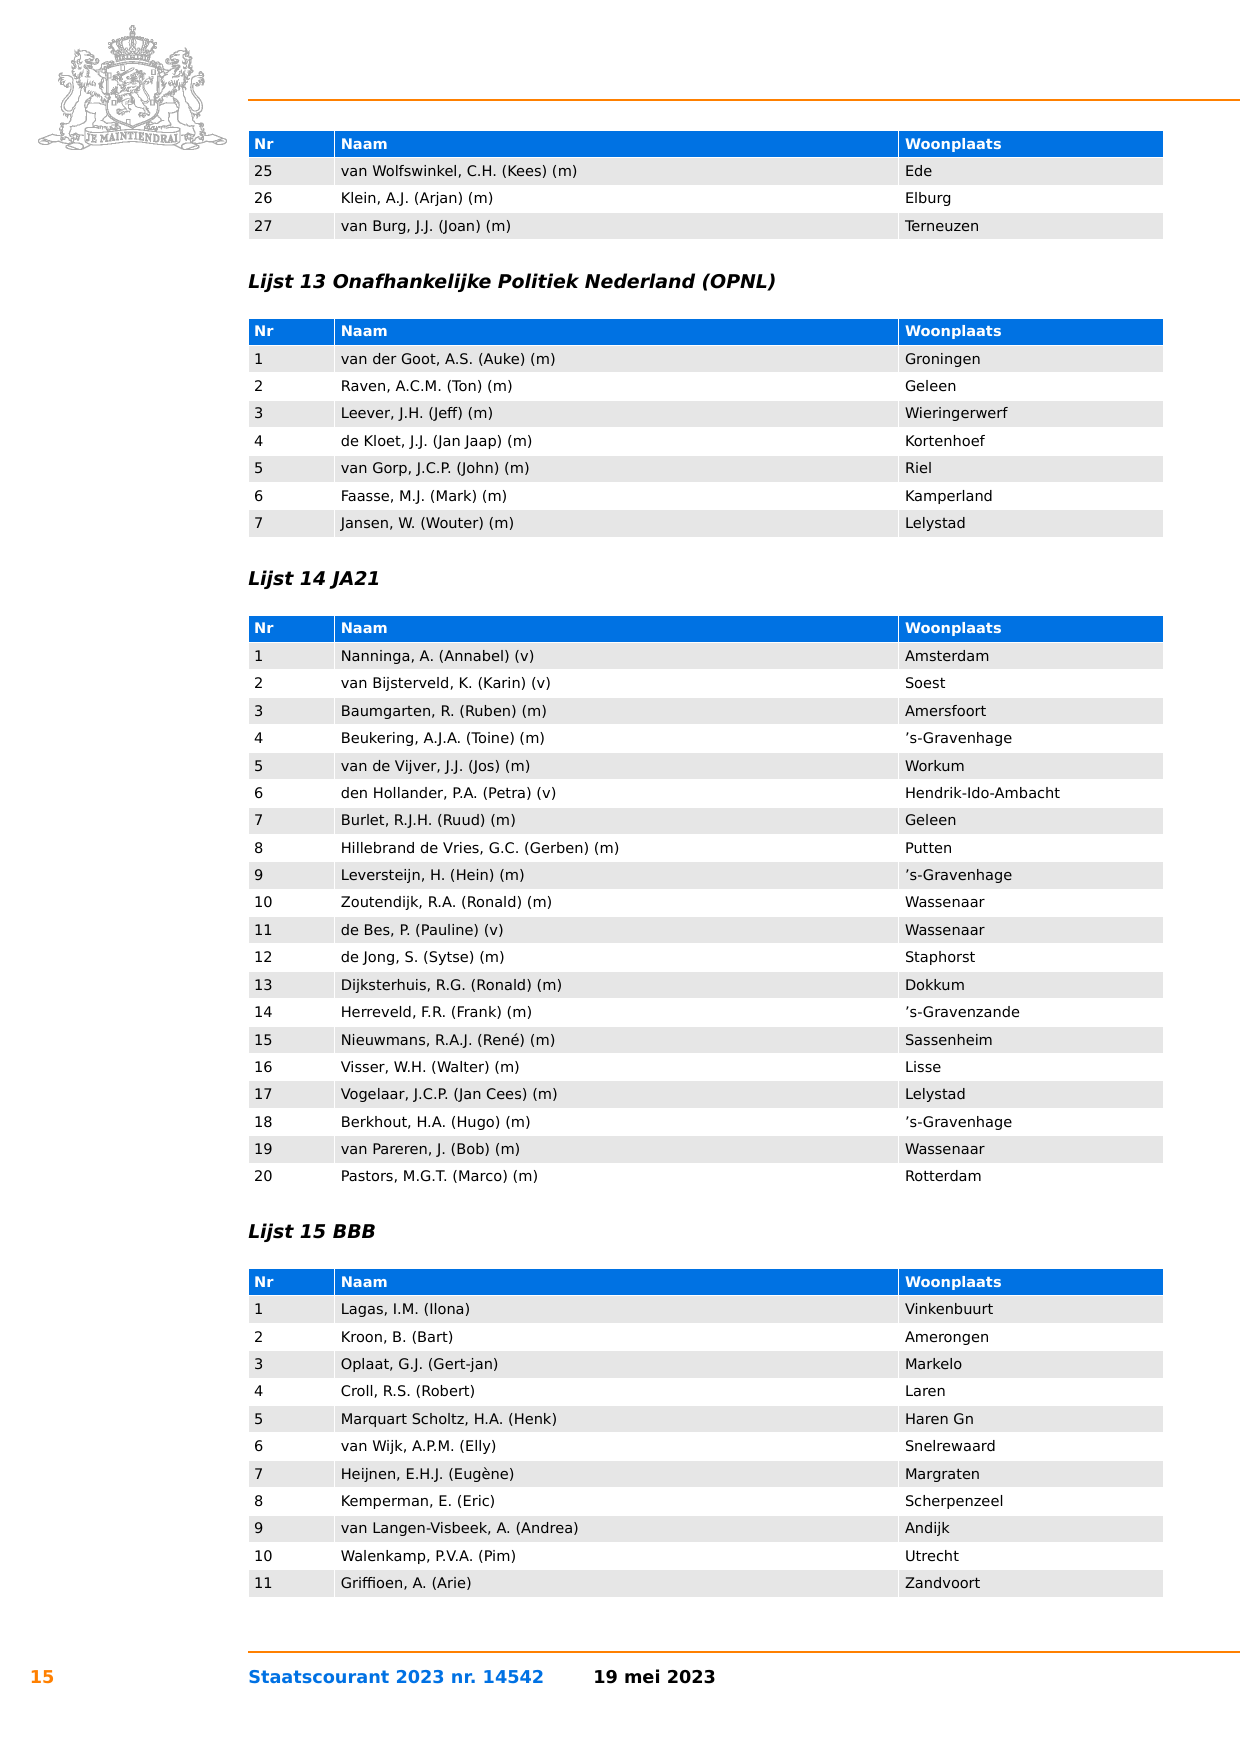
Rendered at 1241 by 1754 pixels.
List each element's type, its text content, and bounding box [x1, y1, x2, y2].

table_cell Kamperland [899, 483, 1163, 509]
table_cell Herreveld, F.R. (Frank) (m) [335, 999, 898, 1026]
table_cell 5 [249, 456, 334, 482]
table_cell van Langen-Visbeek, A. (Andrea) [335, 1516, 898, 1542]
table_cell Rotterdam [899, 1164, 1163, 1190]
table_cell 26 [249, 186, 334, 212]
table_cell Markelo [899, 1351, 1163, 1378]
table_cell Faasse, M.J. (Mark) (m) [335, 483, 898, 509]
table_cell van der Goot, A.S. (Auke) (m) [335, 346, 898, 372]
table_header Nr [249, 616, 334, 642]
table_cell van Gorp, J.C.P. (John) (m) [335, 456, 898, 482]
table_cell Baumgarten, R. (Ruben) (m) [335, 698, 898, 724]
table_cell 3 [249, 698, 334, 724]
table_cell Vinkenbuurt [899, 1296, 1163, 1323]
table_cell 9 [249, 862, 334, 889]
subtitle Lijst 15 BBB [248, 1221, 1163, 1243]
table_cell Scherpenzeel [899, 1488, 1163, 1514]
table_header Naam [335, 131, 898, 157]
table_cell Walenkamp, P.V.A. (Pim) [335, 1543, 898, 1569]
table_cell de Kloet, J.J. (Jan Jaap) (m) [335, 428, 898, 454]
table_cell Sassenheim [899, 1027, 1163, 1053]
table_cell van Wijk, A.P.M. (Elly) [335, 1434, 898, 1460]
table_cell Amersfoort [899, 698, 1163, 724]
table_cell Croll, R.S. (Robert) [335, 1379, 898, 1405]
table_header Naam [335, 319, 898, 345]
table_cell Wieringerwerf [899, 401, 1163, 427]
table_cell 6 [249, 1434, 334, 1460]
table_cell 10 [249, 890, 334, 916]
table_cell 2 [249, 1324, 334, 1350]
table_header Nr [249, 319, 334, 345]
table_cell 1 [249, 346, 334, 372]
table_cell Dijksterhuis, R.G. (Ronald) (m) [335, 972, 898, 998]
picture [38, 25, 227, 150]
table_cell ’s-Gravenhage [899, 725, 1163, 752]
table_cell Haren Gn [899, 1406, 1163, 1432]
table_cell Griffioen, A. (Arie) [335, 1570, 898, 1597]
table_cell Andijk [899, 1516, 1163, 1542]
table_cell Soest [899, 671, 1163, 697]
table_cell 11 [249, 1570, 334, 1597]
table_cell 4 [249, 428, 334, 454]
table_header Nr [249, 1269, 334, 1295]
table_cell 7 [249, 808, 334, 834]
table_cell Hillebrand de Vries, G.C. (Gerben) (m) [335, 835, 898, 861]
table_cell Laren [899, 1379, 1163, 1405]
table_cell Pastors, M.G.T. (Marco) (m) [335, 1164, 898, 1190]
table_cell Visser, W.H. (Walter) (m) [335, 1054, 898, 1080]
table_header Woonplaats [899, 616, 1163, 642]
table_cell 25 [249, 158, 334, 185]
table_cell 4 [249, 725, 334, 752]
table_cell de Bes, P. (Pauline) (v) [335, 917, 898, 943]
table_cell Riel [899, 456, 1163, 482]
table_cell Terneuzen [899, 213, 1163, 239]
table_cell Amerongen [899, 1324, 1163, 1350]
table_cell 13 [249, 972, 334, 998]
table_cell Elburg [899, 186, 1163, 212]
table_cell 7 [249, 510, 334, 537]
table_cell Amsterdam [899, 643, 1163, 669]
table_cell Nieuwmans, R.A.J. (René) (m) [335, 1027, 898, 1053]
table_cell 12 [249, 945, 334, 971]
table_cell Lelystad [899, 510, 1163, 537]
table_cell van Bijsterveld, K. (Karin) (v) [335, 671, 898, 697]
table_header Woonplaats [899, 1269, 1163, 1295]
table_cell ’s-Gravenhage [899, 862, 1163, 889]
table_cell 18 [249, 1109, 334, 1135]
table_cell Raven, A.C.M. (Ton) (m) [335, 373, 898, 400]
table_cell Berkhout, H.A. (Hugo) (m) [335, 1109, 898, 1135]
table_cell Kemperman, E. (Eric) [335, 1488, 898, 1514]
table_cell Nanninga, A. (Annabel) (v) [335, 643, 898, 669]
table_cell Wassenaar [899, 917, 1163, 943]
table_cell Zandvoort [899, 1570, 1163, 1597]
table_header Woonplaats [899, 319, 1163, 345]
table_cell 3 [249, 1351, 334, 1378]
table_cell 8 [249, 835, 334, 861]
table_cell Lisse [899, 1054, 1163, 1080]
table_cell Burlet, R.J.H. (Ruud) (m) [335, 808, 898, 834]
table_cell 15 [249, 1027, 334, 1053]
table_cell ’s-Gravenzande [899, 999, 1163, 1026]
table_cell Geleen [899, 808, 1163, 834]
table_cell 1 [249, 643, 334, 669]
table_cell Dokkum [899, 972, 1163, 998]
table_cell Lagas, I.M. (Ilona) [335, 1296, 898, 1323]
table_cell Lelystad [899, 1081, 1163, 1108]
table_cell Wassenaar [899, 890, 1163, 916]
table_cell Beukering, A.J.A. (Toine) (m) [335, 725, 898, 752]
table_cell Wassenaar [899, 1136, 1163, 1163]
table_cell Staphorst [899, 945, 1163, 971]
table_cell 20 [249, 1164, 334, 1190]
table_cell Hendrik-Ido-Ambacht [899, 780, 1163, 806]
table_cell Kroon, B. (Bart) [335, 1324, 898, 1350]
subtitle Lijst 14 JA21 [248, 568, 1163, 590]
table_cell 6 [249, 780, 334, 806]
table_cell Heijnen, E.H.J. (Eugène) [335, 1461, 898, 1487]
table_cell van Wolfswinkel, C.H. (Kees) (m) [335, 158, 898, 185]
table_cell Geleen [899, 373, 1163, 400]
table_cell Jansen, W. (Wouter) (m) [335, 510, 898, 537]
table_cell 5 [249, 1406, 334, 1432]
table_cell 10 [249, 1543, 334, 1569]
table_cell 2 [249, 671, 334, 697]
table_cell Groningen [899, 346, 1163, 372]
table_cell 1 [249, 1296, 334, 1323]
table_cell 17 [249, 1081, 334, 1108]
table_cell 6 [249, 483, 334, 509]
subtitle Lijst 13 Onafhankelijke Politiek Nederland (OPNL) [248, 271, 1163, 292]
table_cell 27 [249, 213, 334, 239]
table_cell Ede [899, 158, 1163, 185]
table_header Woonplaats [899, 131, 1163, 157]
table_cell Leversteijn, H. (Hein) (m) [335, 862, 898, 889]
table_cell de Jong, S. (Sytse) (m) [335, 945, 898, 971]
table_cell Margraten [899, 1461, 1163, 1487]
table_header Naam [335, 1269, 898, 1295]
table_cell ’s-Gravenhage [899, 1109, 1163, 1135]
table_cell 11 [249, 917, 334, 943]
table_cell Kortenhoef [899, 428, 1163, 454]
table_cell Vogelaar, J.C.P. (Jan Cees) (m) [335, 1081, 898, 1108]
table_cell van de Vijver, J.J. (Jos) (m) [335, 753, 898, 779]
table_cell 19 [249, 1136, 334, 1163]
table_cell Oplaat, G.J. (Gert-jan) [335, 1351, 898, 1378]
table_cell Leever, J.H. (Jeff) (m) [335, 401, 898, 427]
table_cell den Hollander, P.A. (Petra) (v) [335, 780, 898, 806]
table_cell 9 [249, 1516, 334, 1542]
table_cell Utrecht [899, 1543, 1163, 1569]
table_cell Zoutendijk, R.A. (Ronald) (m) [335, 890, 898, 916]
table_cell 4 [249, 1379, 334, 1405]
table_cell 3 [249, 401, 334, 427]
table_header Naam [335, 616, 898, 642]
table_cell Marquart Scholtz, H.A. (Henk) [335, 1406, 898, 1432]
table_cell Snelrewaard [899, 1434, 1163, 1460]
table_cell van Pareren, J. (Bob) (m) [335, 1136, 898, 1163]
table_cell Putten [899, 835, 1163, 861]
table_cell 16 [249, 1054, 334, 1080]
table_cell 5 [249, 753, 334, 779]
table_header Nr [249, 131, 334, 157]
table_cell 14 [249, 999, 334, 1026]
table_cell Workum [899, 753, 1163, 779]
table_cell 8 [249, 1488, 334, 1514]
table_cell van Burg, J.J. (Joan) (m) [335, 213, 898, 239]
table_cell Klein, A.J. (Arjan) (m) [335, 186, 898, 212]
table_cell 7 [249, 1461, 334, 1487]
table_cell 2 [249, 373, 334, 400]
